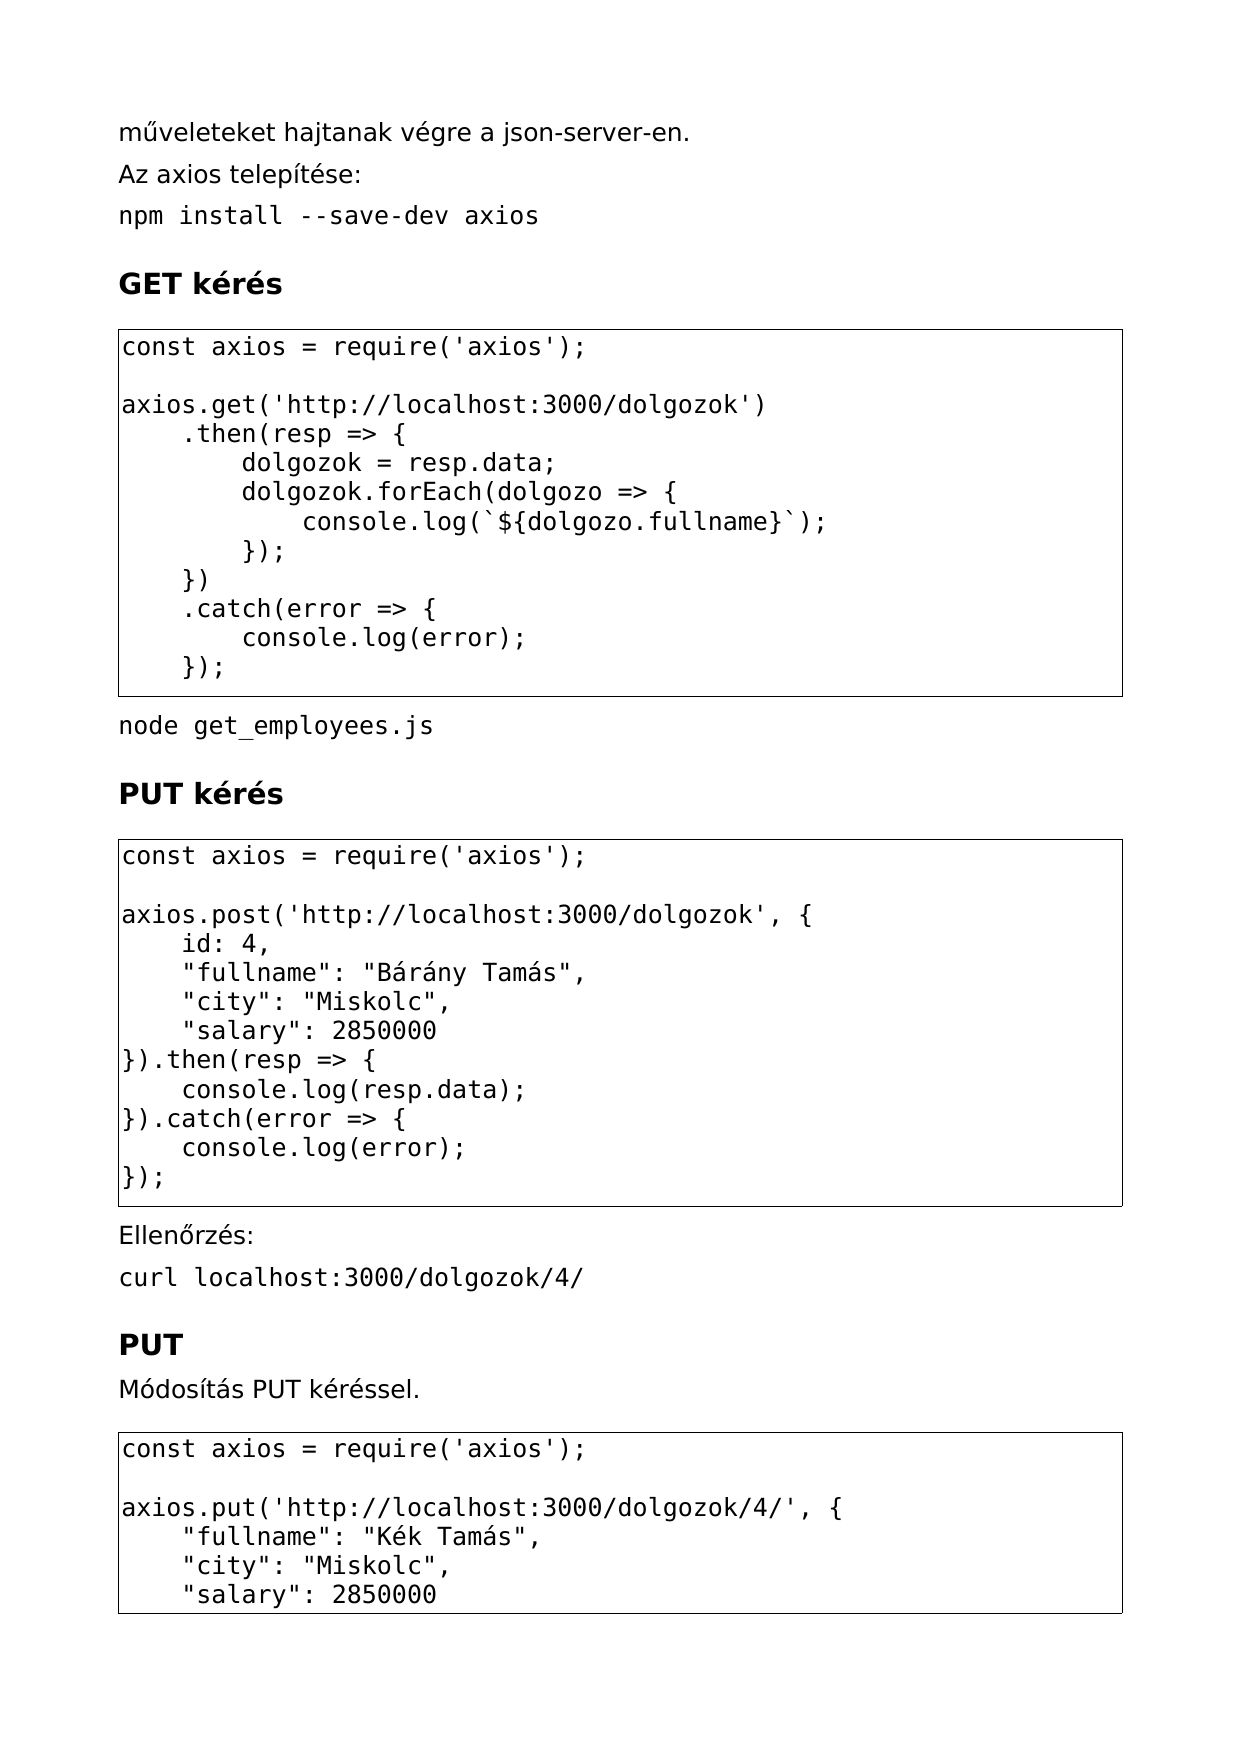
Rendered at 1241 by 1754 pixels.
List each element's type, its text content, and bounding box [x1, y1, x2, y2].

table_header const axios = require('axios'); axios.get('http://localhost:3000/dolgozok') .then(resp => { dolgozok = resp.data; dolgozok.forEach(dolgozo => { console.log(`${dolgozo.fullname}`); }); }) .catch(error => { console.log(error); }); [119, 330, 1122, 696]
text Módosítás PUT kéréssel. [118, 1375, 1122, 1404]
subtitle PUT kérés [118, 777, 1122, 811]
text műveleteket hajtanak végre a json-server-en. [118, 118, 1122, 147]
text npm install --save-dev axios [118, 201, 1122, 231]
text node get_employees.js [118, 711, 1122, 740]
text curl localhost:3000/dolgozok/4/ [118, 1263, 1122, 1292]
table_header const axios = require('axios'); axios.put('http://localhost:3000/dolgozok/4/', { "fullname": "Kék Tamás", "city": "Miskolc", "salary": 2850000 [119, 1433, 1122, 1612]
subtitle PUT [118, 1329, 1122, 1363]
text Az axios telepítése: [118, 160, 1122, 189]
subtitle GET kérés [118, 267, 1122, 301]
text Ellenőrzés: [118, 1221, 1122, 1250]
table_header const axios = require('axios'); axios.post('http://localhost:3000/dolgozok', { id: 4, "fullname": "Bárány Tamás", "city": "Miskolc", "salary": 2850000 }).then(resp => { console.log(resp.data); }).catch(error => { console.log(error); }); [119, 840, 1122, 1206]
